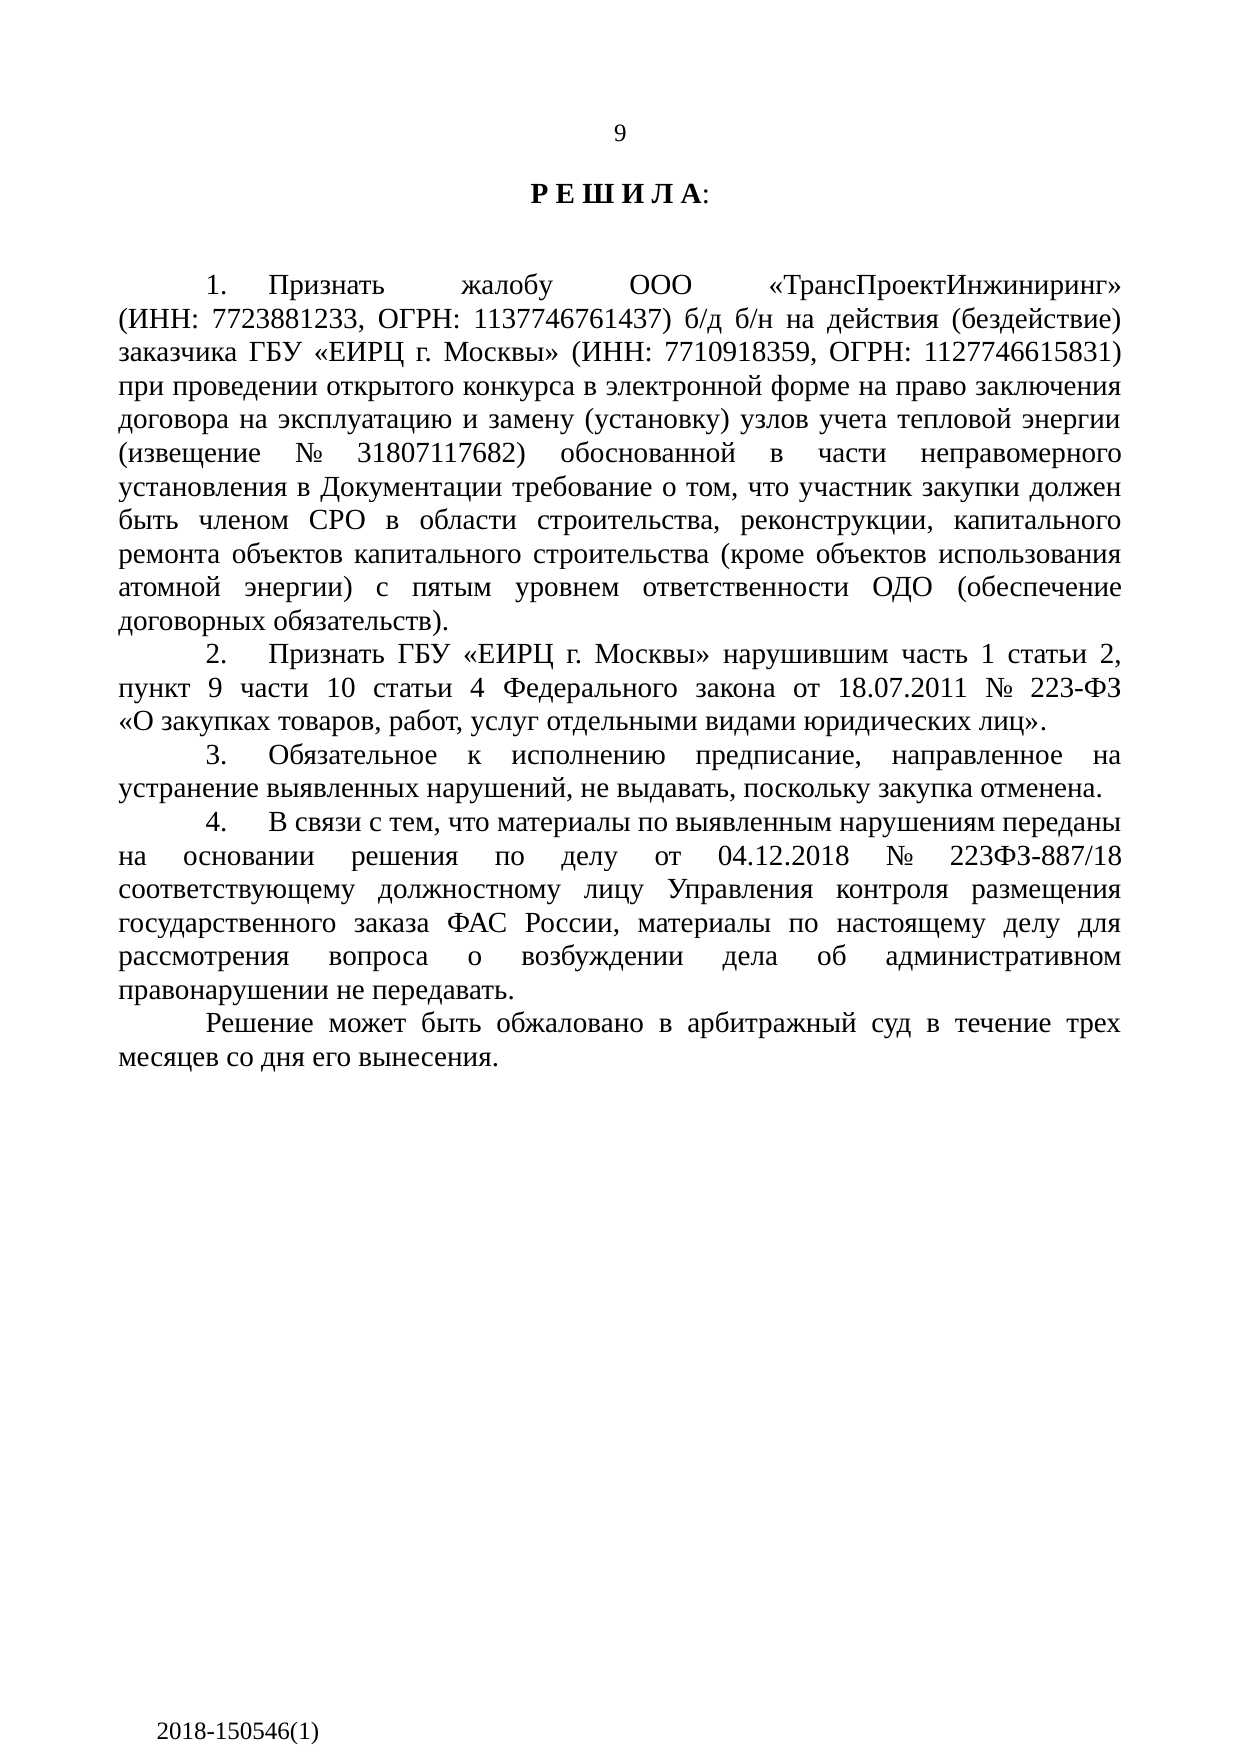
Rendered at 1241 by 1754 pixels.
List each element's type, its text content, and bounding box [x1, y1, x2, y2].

list Признать ГБУ «ЕИРЦ г. Москвы» нарушившим часть 1 статьи 2, пункт 9 части 10 статьи 4 Федерального закона от 18.07.2011 № 223-ФЗ «О закупках товаров, работ, услуг отдельными видами юридических лиц». [118, 636, 1122, 737]
list В связи с тем, что материалы по выявленным нарушениям переданы на основании решения по делу от 04.12.2018 № 223ФЗ-887/18 соответствующему должностному лицу Управления контроля размещения государственного заказа ФАС России, материалы по настоящему делу для рассмотрения вопроса о возбуждении дела об административном правонарушении не передавать. [118, 804, 1122, 1005]
list Признать жалобу ООО «ТрансПроектИнжиниринг» (ИНН: 7723881233, ОГРН: 1137746761437) б/д б/н на действия (бездействие) заказчика ГБУ «ЕИРЦ г. Москвы» (ИНН: 7710918359, ОГРН: 1127746615831) при проведении открытого конкурса в электронной форме на право заключения договора на эксплуатацию и замену (установку) узлов учета тепловой энергии (извещение № 31807117682) обоснованной в части неправомерного установления в Документации требование о том, что участник закупки должен быть членом СРО в области строительства, реконструкции, капитального ремонта объектов капитального строительства (кроме объектов использования атомной энергии) с пятым уровнем ответственности ОДО (обеспечение договорных обязательств). [118, 267, 1122, 636]
text Р Е Ш И Л А: [118, 176, 1122, 210]
text Решение может быть обжаловано в арбитражный суд в течение трех месяцев со дня его вынесения. [118, 1005, 1122, 1072]
list Обязательное к исполнению предписание, направленное на устранение выявленных нарушений, не выдавать, поскольку закупка отменена. [118, 737, 1122, 804]
